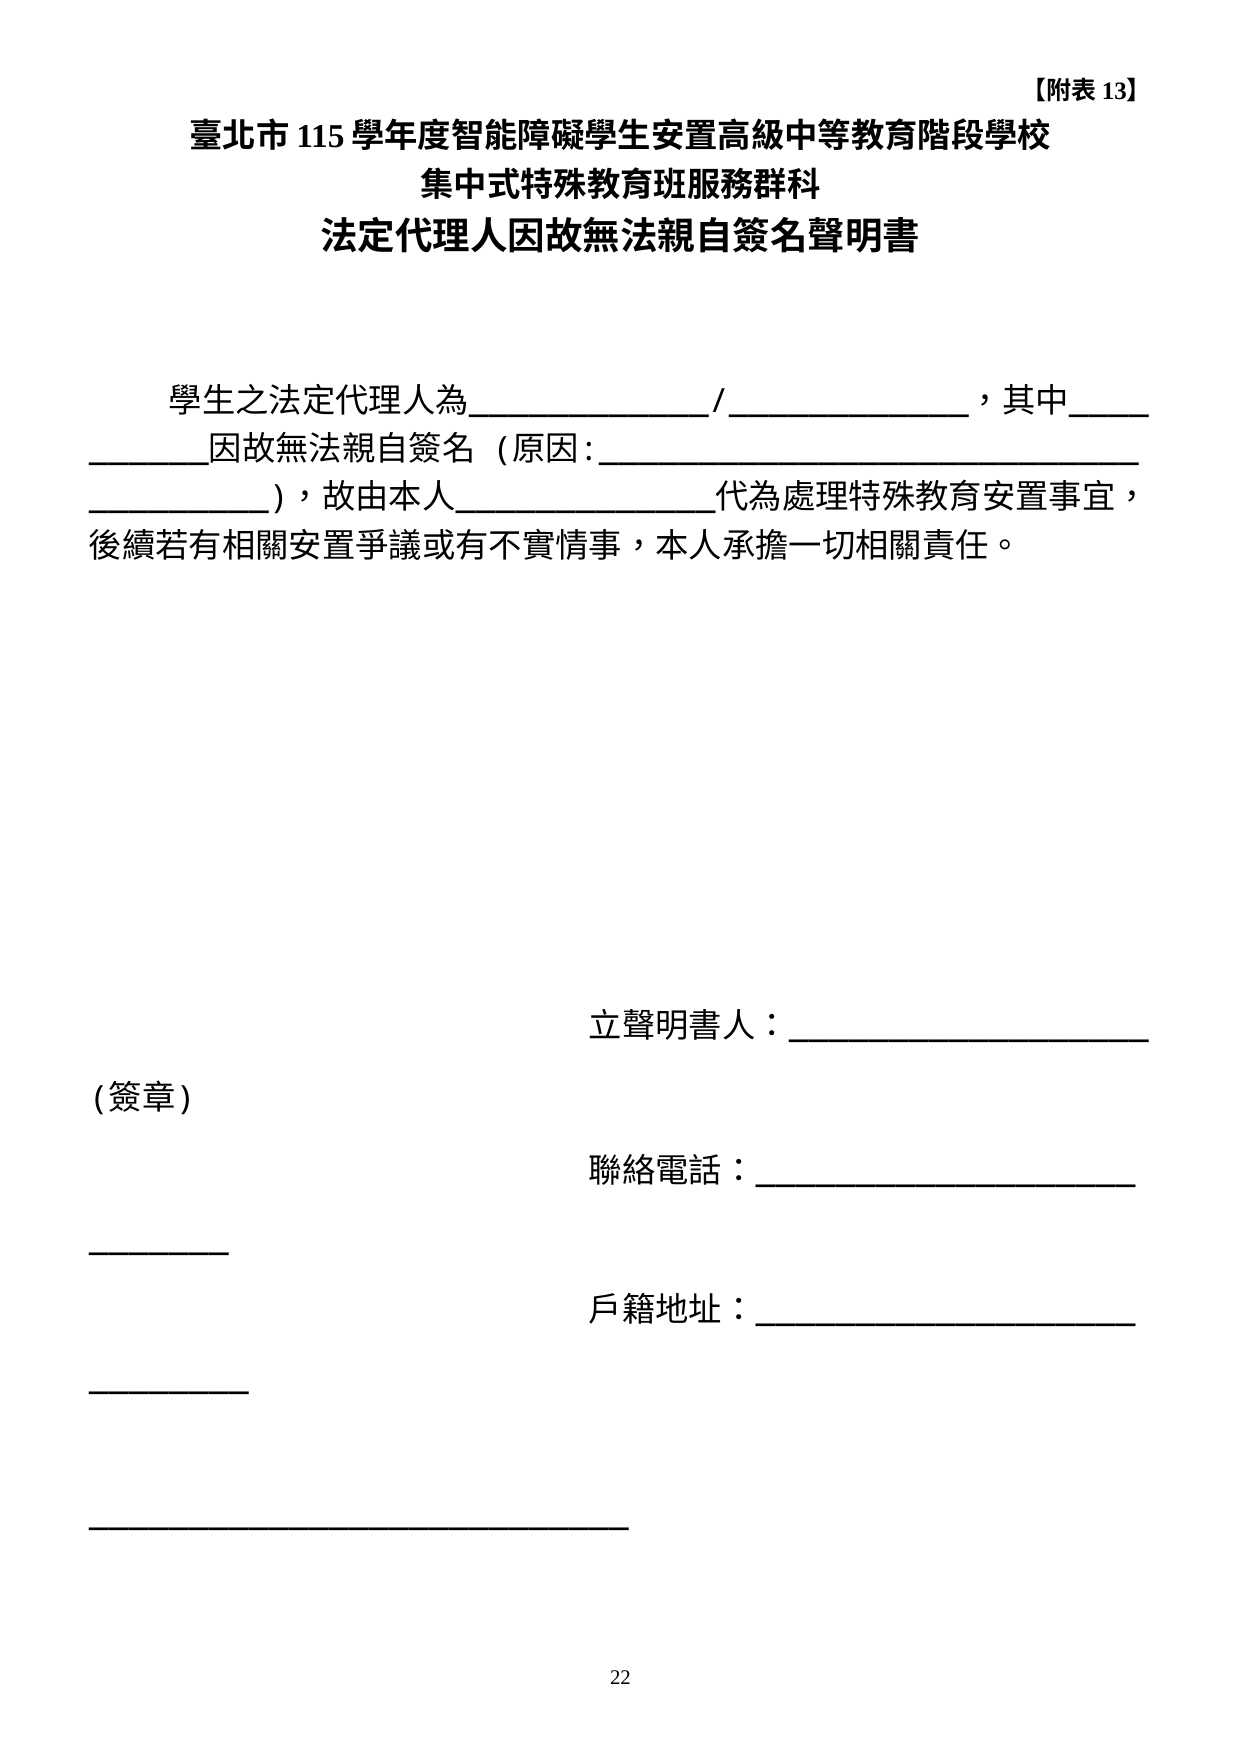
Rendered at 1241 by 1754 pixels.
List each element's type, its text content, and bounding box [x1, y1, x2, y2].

text 法定代理人因故無法親自簽名聲明書 [89, 206, 1152, 260]
text ___________________________ [89, 1422, 1152, 1536]
text 集中式特殊教育班服務群科 [89, 157, 1152, 206]
text 臺北市115學年度智能障礙學生安置高級中等教育階段學校 [89, 109, 1152, 157]
text 聯絡電話：__________________________ [89, 1143, 1152, 1260]
text 立聲明書人：__________________ (簽章) [89, 998, 1152, 1119]
text 學生之法定代理人為____________/____________，其中__________因故無法親自簽名 (原因:____________________________________)，故由本人_____________代為處理特殊教育安置事宜，後續若有相關安置爭議或有不實情事，本人承擔一切相關責任。 [89, 373, 1152, 567]
text 戶籍地址：___________________________ [89, 1283, 1152, 1399]
text 【附表13】 [168, 59, 1152, 109]
